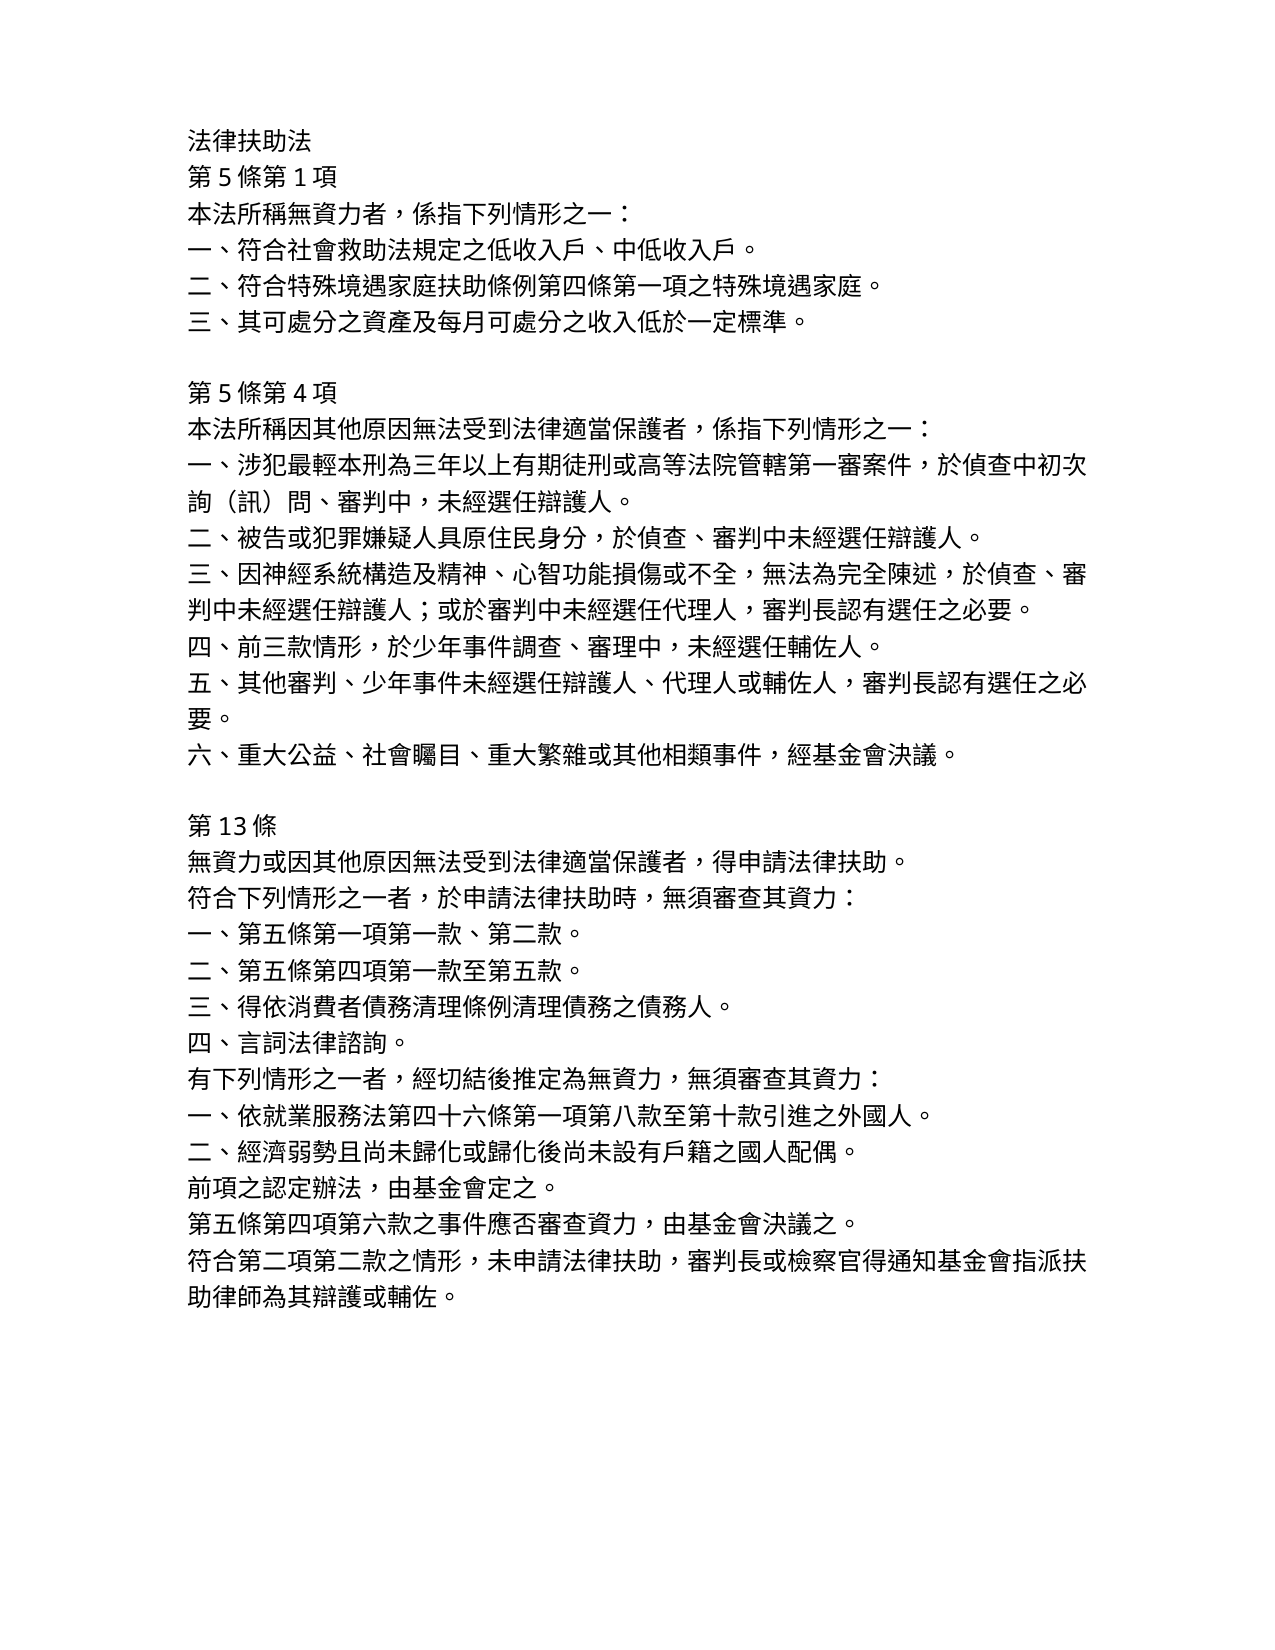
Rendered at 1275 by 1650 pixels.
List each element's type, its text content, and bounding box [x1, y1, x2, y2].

text 二、第五條第四項第一款至第五款。 [187, 951, 1088, 987]
text 本法所稱無資力者，係指下列情形之一： [187, 194, 1088, 230]
text 五、其他審判、少年事件未經選任辯護人、代理人或輔佐人，審判長認有選任之必要。 [187, 663, 1088, 736]
text 三、其可處分之資產及每月可處分之收入低於一定標準。 [187, 303, 1088, 339]
text 第五條第四項第六款之事件應否審查資力，由基金會決議之。 [187, 1205, 1088, 1241]
text 二、符合特殊境遇家庭扶助條例第四條第一項之特殊境遇家庭。 [187, 267, 1088, 303]
text 三、得依消費者債務清理條例清理債務之債務人。 [187, 987, 1088, 1023]
text 四、前三款情形，於少年事件調查、審理中，未經選任輔佐人。 [187, 627, 1088, 663]
text 二、被告或犯罪嫌疑人具原住民身分，於偵查、審判中未經選任辯護人。 [187, 518, 1088, 554]
text 二、經濟弱勢且尚未歸化或歸化後尚未設有戶籍之國人配偶。 [187, 1132, 1088, 1168]
text 三、因神經系統構造及精神、心智功能損傷或不全，無法為完全陳述，於偵查、審判中未經選任辯護人；或於審判中未經選任代理人，審判長認有選任之必要。 [187, 554, 1088, 627]
text 符合下列情形之一者，於申請法律扶助時，無須審查其資力： [187, 878, 1088, 915]
text 前項之認定辦法，由基金會定之。 [187, 1168, 1088, 1205]
text 符合第二項第二款之情形，未申請法律扶助，審判長或檢察官得通知基金會指派扶助律師為其辯護或輔佐。 [187, 1241, 1088, 1313]
text 六、重大公益、社會矚目、重大繁雜或其他相類事件，經基金會決議。 [187, 736, 1088, 772]
text 本法所稱因其他原因無法受到法律適當保護者，係指下列情形之一： [187, 409, 1088, 446]
text 有下列情形之一者，經切結後推定為無資力，無須審查其資力： [187, 1060, 1088, 1096]
text 法律扶助法 [187, 122, 1088, 158]
text 無資力或因其他原因無法受到法律適當保護者，得申請法律扶助。 [187, 842, 1088, 878]
text 一、符合社會救助法規定之低收入戶、中低收入戶。 [187, 230, 1088, 267]
text 一、依就業服務法第四十六條第一項第八款至第十款引進之外國人。 [187, 1096, 1088, 1132]
text 第13條 [187, 806, 1088, 842]
text 一、第五條第一項第一款、第二款。 [187, 915, 1088, 951]
text 第5條第4項 [187, 373, 1088, 409]
text 四、言詞法律諮詢。 [187, 1023, 1088, 1060]
text 第5條第1項 [187, 158, 1088, 194]
text 一、涉犯最輕本刑為三年以上有期徒刑或高等法院管轄第一審案件，於偵查中初次詢（訊）問、審判中，未經選任辯護人。 [187, 446, 1088, 518]
